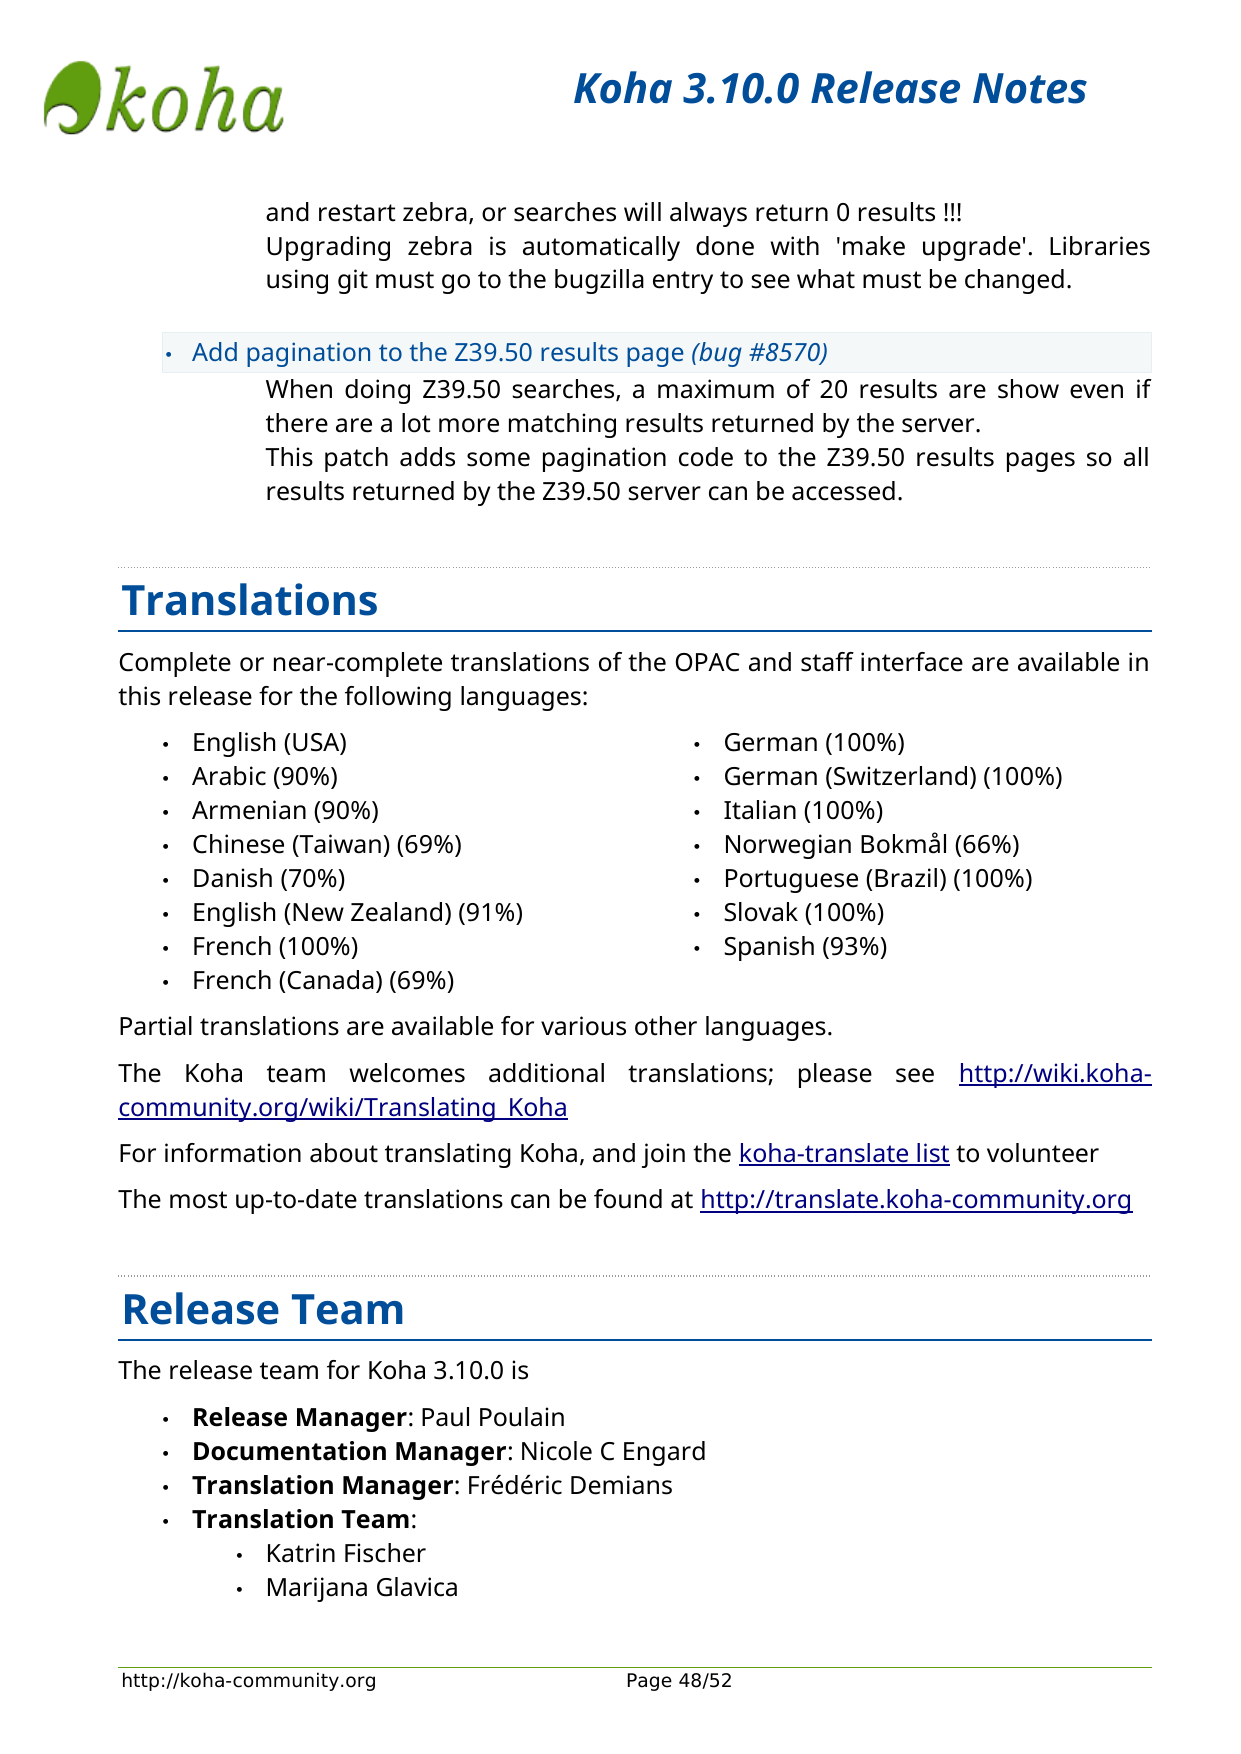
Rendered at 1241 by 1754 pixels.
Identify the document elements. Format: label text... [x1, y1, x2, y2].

text Complete or near-complete translations of the OPAC and staff interface are available in this release for the following languages: [118, 644, 1152, 712]
list Documentation Manager: Nicole C Engard [162, 1434, 1152, 1468]
list German (100%) [694, 725, 1152, 759]
list German (Switzerland) (100%) [694, 759, 1152, 793]
list Chinese (Taiwan) (69%) [162, 827, 620, 861]
list Katrin Fischer [236, 1536, 1152, 1569]
subtitle Release Team [118, 1275, 1152, 1339]
list Spanish (93%) [694, 929, 1152, 963]
list English (USA) [162, 725, 620, 759]
text For information about translating Koha, and join the koha-translate list to volunteer [118, 1136, 1152, 1170]
list Danish (70%) [162, 861, 620, 895]
list When doing Z39.50 searches, a maximum of 20 results are show even if there are a lot more matching results returned by the server. This patch adds some pagination code to the Z39.50 results pages so all results returned by the Z39.50 server can be accessed. [236, 373, 1152, 508]
text Partial translations are available for various other languages. [118, 1009, 1152, 1043]
list and restart zebra, or searches will always return 0 results !!! Upgrading zebra is automatically done with 'make upgrade'. Libraries using git must go to the bugzilla entry to see what must be changed. [236, 194, 1152, 296]
list Add pagination to the Z39.50 results page (bug #8570) [163, 333, 1151, 372]
list Release Manager: Paul Poulain [162, 1400, 1152, 1434]
list Translation Team: [162, 1502, 1152, 1536]
list Translation Manager: Frédéric Demians [162, 1468, 1152, 1502]
list Slovak (100%) [694, 895, 1152, 929]
text The Koha team welcomes additional translations; please see http://wiki.koha-community.org/wiki/Translating_Koha [118, 1056, 1152, 1123]
list Portuguese (Brazil) (100%) [694, 861, 1152, 895]
list Italian (100%) [694, 793, 1152, 827]
picture [41, 59, 287, 138]
list Armenian (90%) [162, 793, 620, 827]
list French (100%) [162, 929, 620, 963]
list Norwegian Bokmål (66%) [694, 827, 1152, 861]
text The most up-to-date translations can be found at http://translate.koha-community.org [118, 1182, 1152, 1216]
list Marijana Glavica [236, 1569, 1152, 1603]
list Arabic (90%) [162, 759, 620, 793]
subtitle Translations [118, 567, 1152, 630]
text The release team for Koha 3.10.0 is [118, 1353, 1152, 1387]
list English (New Zealand) (91%) [162, 895, 620, 929]
list French (Canada) (69%) [162, 963, 620, 997]
